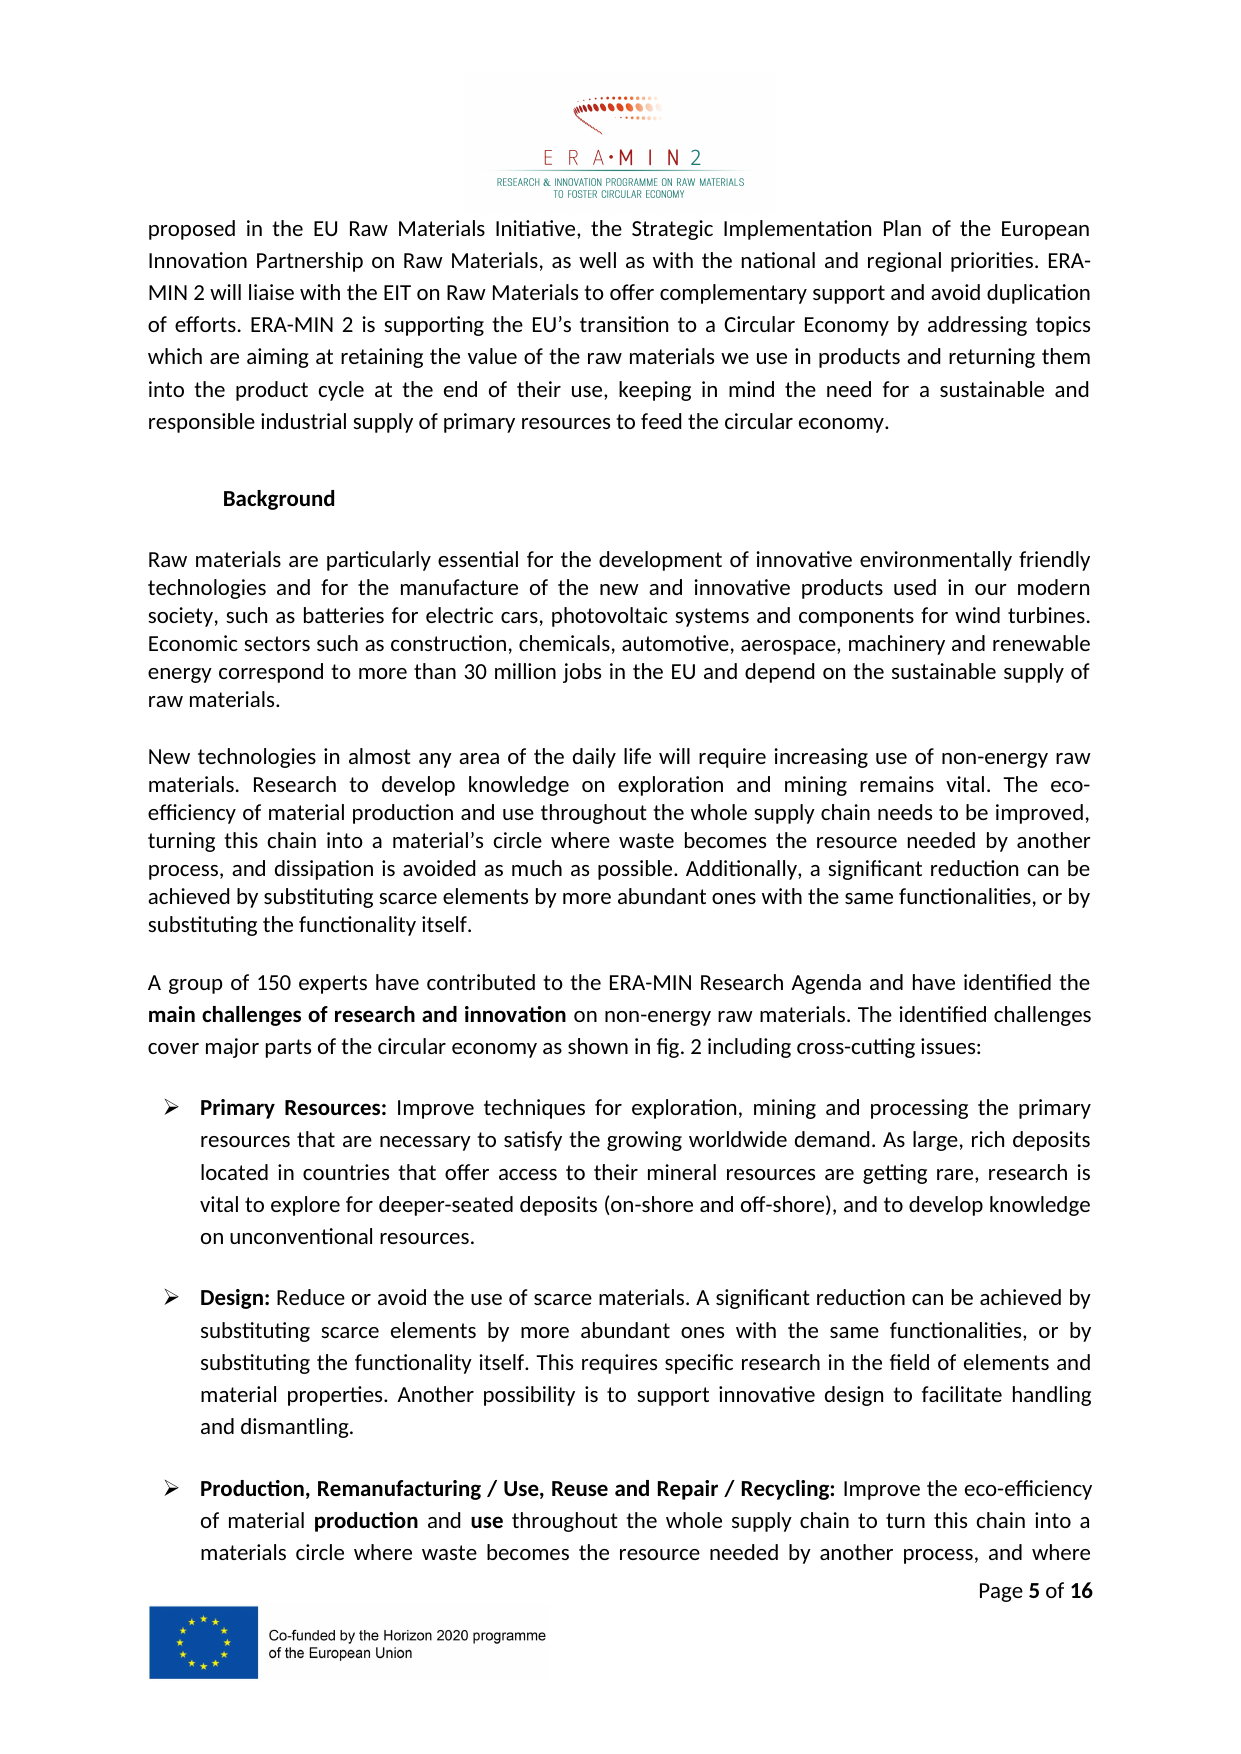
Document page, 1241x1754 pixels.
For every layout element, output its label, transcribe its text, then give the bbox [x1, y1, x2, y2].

text Raw materials are particularly essential for the development of innovative environmentally friendly technologies and for the manufacture of the new and innovative products used in our modern society, such as batteries for electric cars, photovoltaic systems and components for wind turbines. Economic sectors such as construction, chemicals, automotive, aerospace, machinery and renewable energy correspond to more than 30 million jobs in the EU and depend on the sustainable supply of raw materials. [148, 545, 1093, 713]
text A group of 150 experts have contributed to the ERA-MIN Research Agenda and have identified the main challenges of research and innovation on non-energy raw materials. The identified challenges cover major parts of the circular economy as shown in fig. 2 including cross-cutting issues: [148, 968, 1093, 1060]
text New technologies in almost any area of the daily life will require increasing use of non-energy raw materials. Research to develop knowledge on exploration and mining remains vital. The eco-efficiency of material production and use throughout the whole supply chain needs to be improved, turning this chain into a material’s circle where waste becomes the resource needed by another process, and dissipation is avoided as much as possible. Additionally, a significant reduction can be achieved by substituting scarce elements by more abundant ones with the same functionalities, or by substituting the functionality itself. [148, 742, 1093, 938]
subtitle Background [223, 484, 1093, 512]
text proposed in the EU Raw Materials Initiative, the Strategic Implementation Plan of the European Innovation Partnership on Raw Materials, as well as with the national and regional priorities. ERA-MIN 2 will liaise with the EIT on Raw Materials to offer complementary support and avoid duplication of efforts. ERA-MIN 2 is supporting the EU’s transition to a Circular Economy by addressing topics which are aiming at retaining the value of the raw materials we use in products and returning them into the product cycle at the end of their use, keeping in mind the need for a sustainable and responsible industrial supply of primary resources to feed the circular economy. [148, 214, 1093, 435]
list Design: Reduce or avoid the use of scarce materials. A significant reduction can be achieved by substituting scarce elements by more abundant ones with the same functionalities, or by substituting the functionality itself. This requires specific research in the field of elements and material properties. Another possibility is to support innovative design to facilitate handling and dismantling. [162, 1283, 1093, 1440]
list Primary Resources: Improve techniques for exploration, mining and processing the primary resources that are necessary to satisfy the growing worldwide demand. As large, rich deposits located in countries that offer access to their mineral resources are getting rare, research is vital to explore for deeper-seated deposits (on-shore and off-shore), and to develop knowledge on unconventional resources. [162, 1093, 1093, 1250]
list Production, Remanufacturing / Use, Reuse and Repair / Recycling: Improve the eco-efficiency of material production and use throughout the whole supply chain to turn this chain into a materials circle where waste becomes the resource needed by another process, and where [162, 1474, 1093, 1566]
